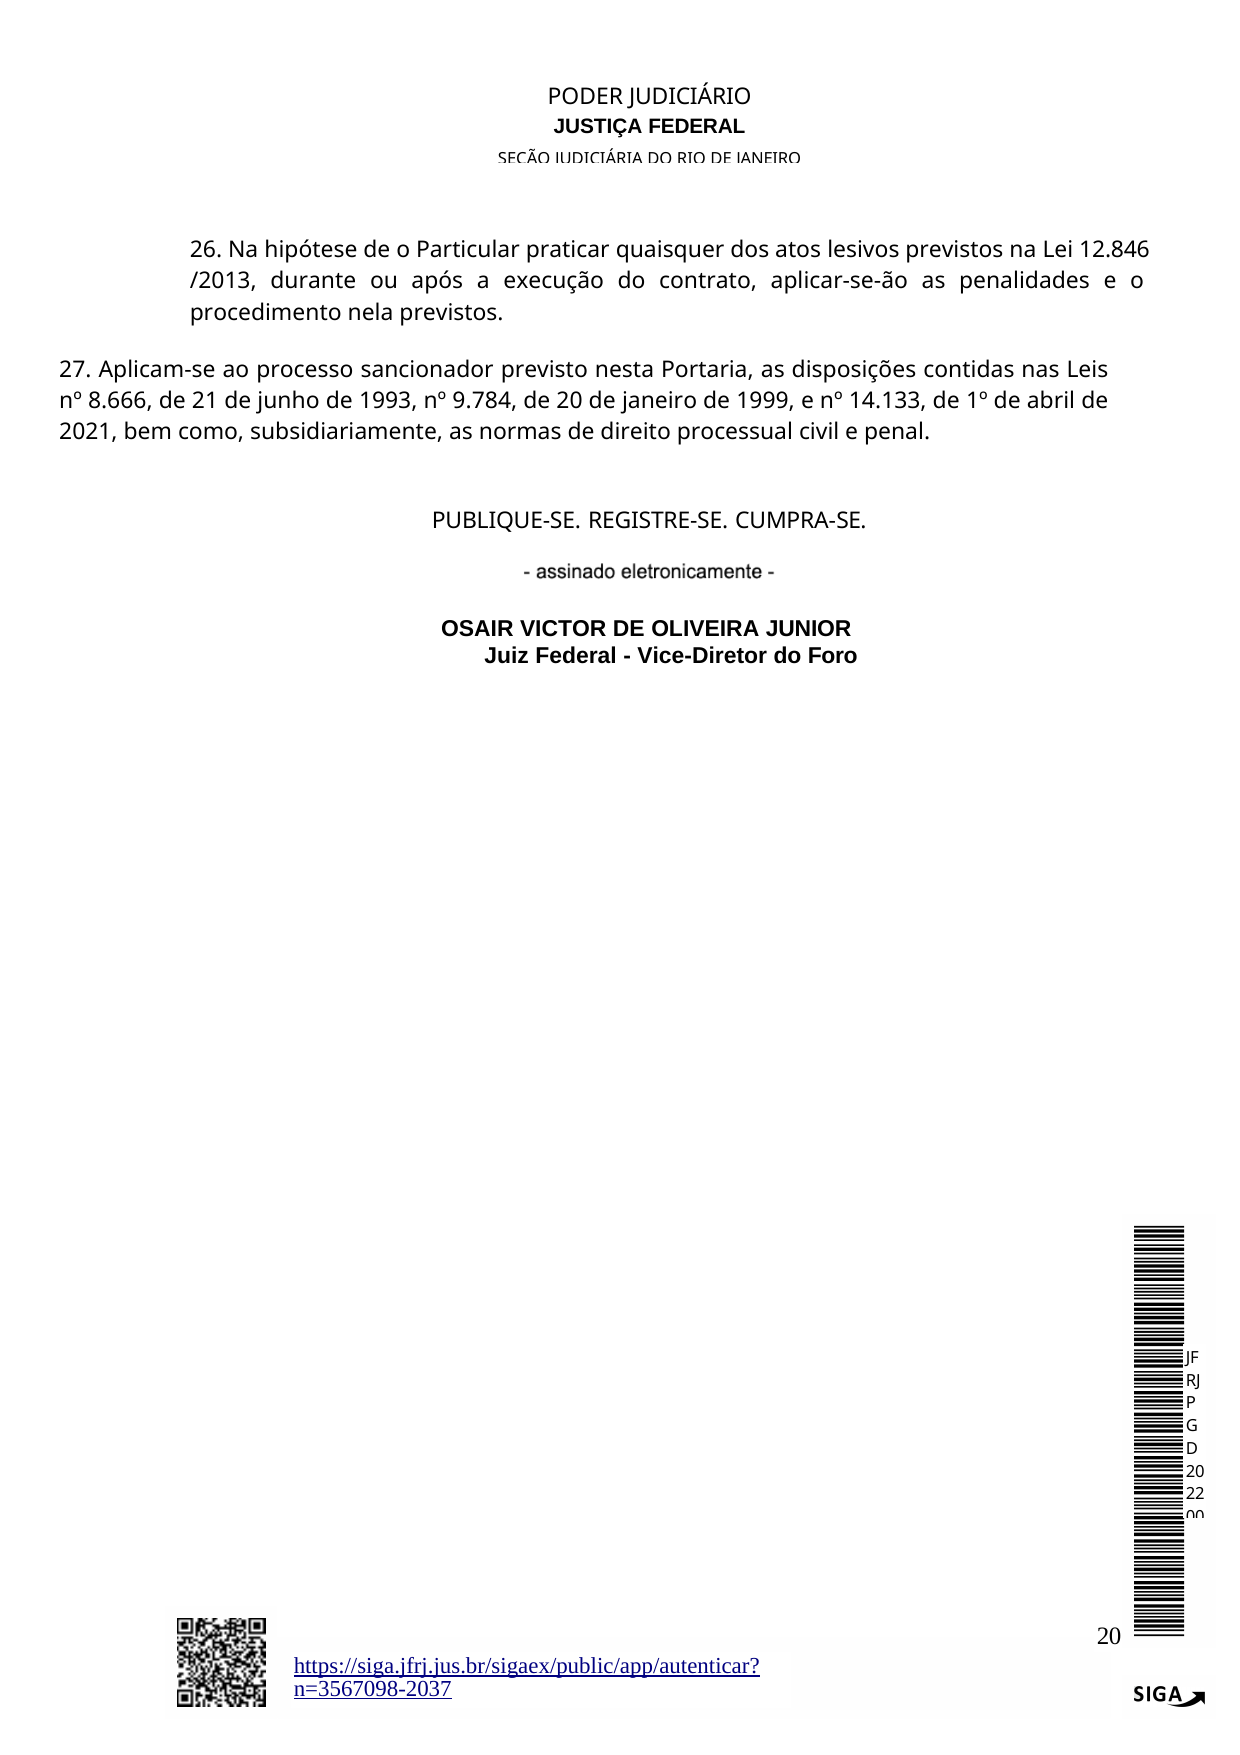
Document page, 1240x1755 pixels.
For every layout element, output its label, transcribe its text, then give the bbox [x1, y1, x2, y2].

subtitle Juiz Federal - Vice-Diretor do Foro [161, 642, 1181, 669]
text /2013, durante ou após a execução do contrato, aplicar-se-ão as penalidades e o procedimento nela previstos. [189, 264, 1181, 327]
list Na hipótese de o Particular praticar quaisquer dos atos lesivos previstos na Lei 12.846 [189, 233, 1181, 264]
subtitle OSAIR VICTOR DE OLIVEIRA JUNIOR [154, 615, 1137, 642]
text PUBLIQUE-SE. REGISTRE-SE. CUMPRA-SE. [161, 504, 1137, 535]
list Aplicam-se ao processo sancionador previsto nesta Portaria, as disposições contidas nas Leis nº 8.666, de 21 de junho de 1993, nº 9.784, de 20 de janeiro de 1999, e nº 14.133, de 1º de abril de 2021, bem como, subsidiariamente, as normas de direito processual civil e penal. [59, 353, 1109, 446]
text JFRJPGD202200034A [1186, 1346, 1206, 1518]
